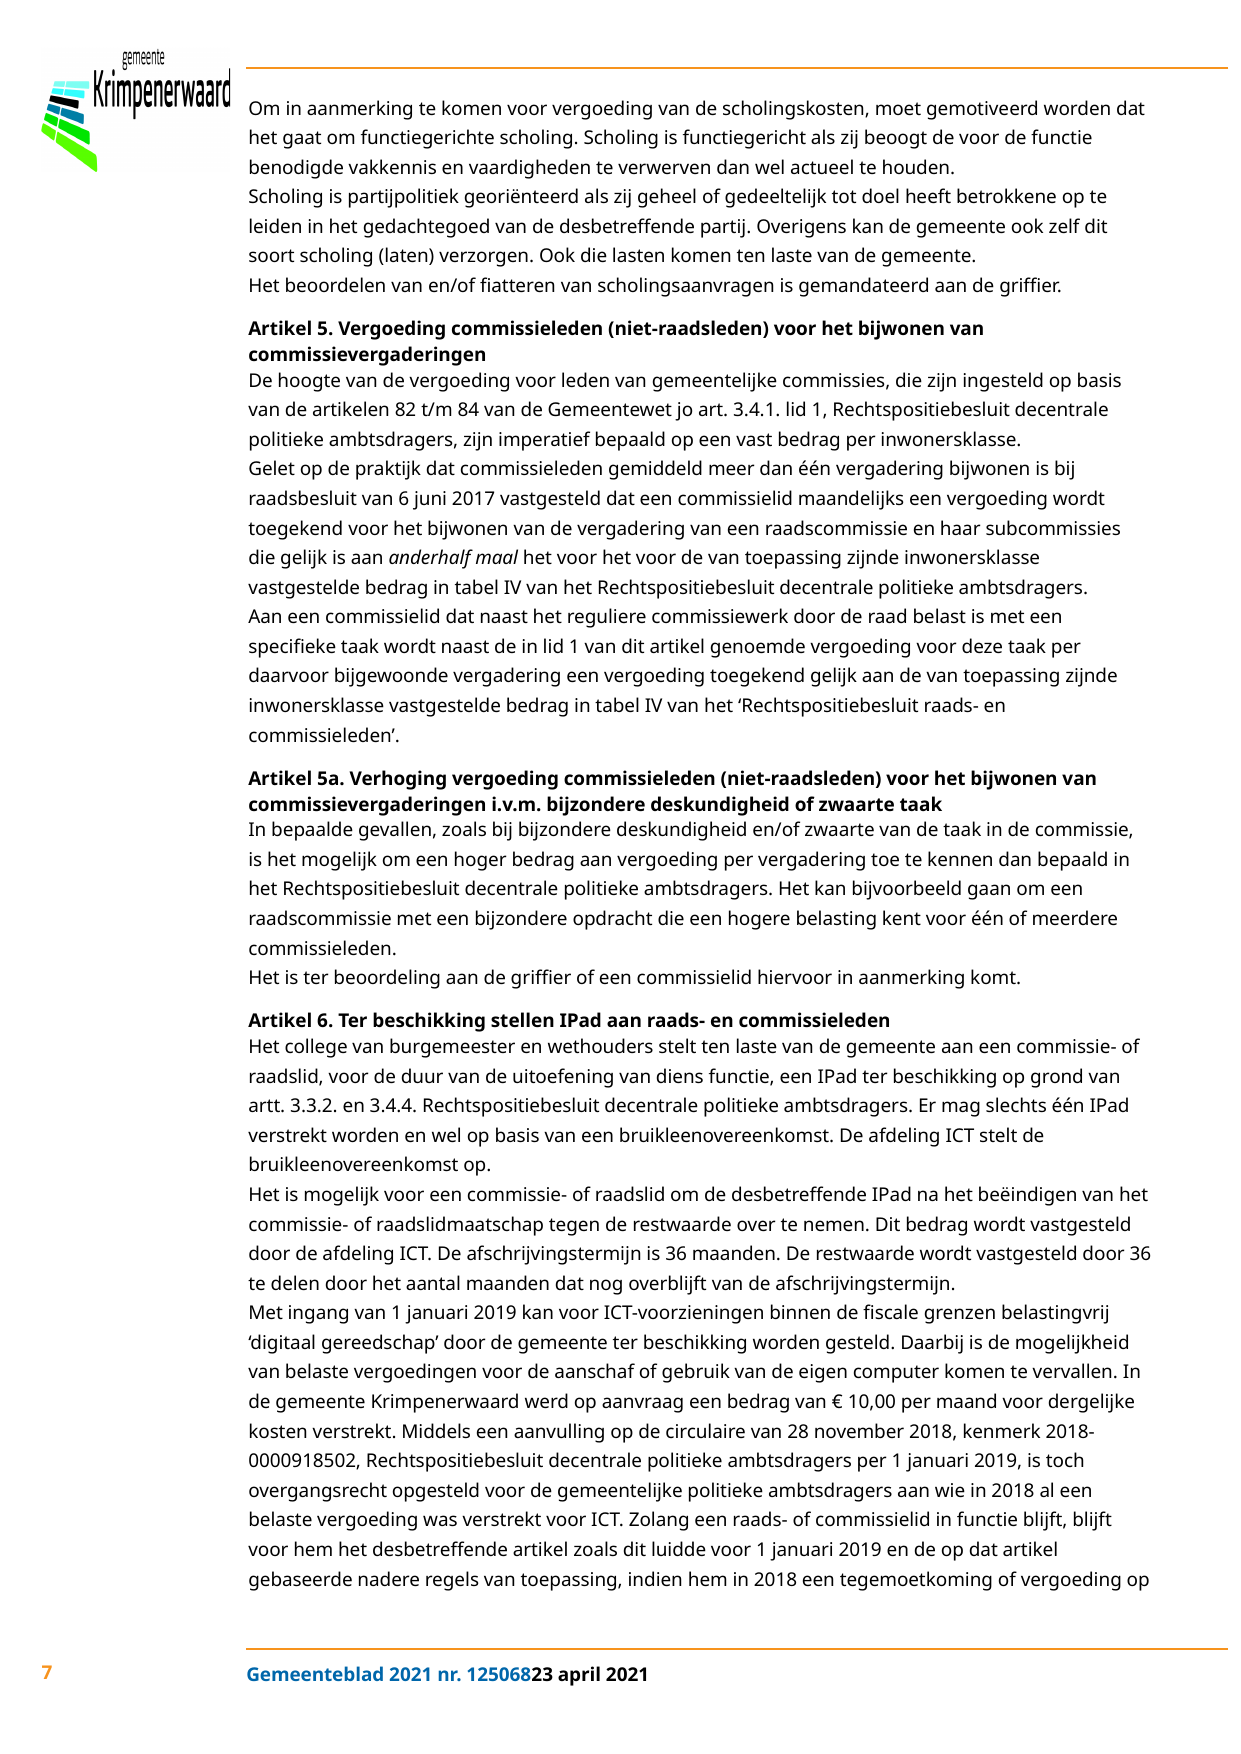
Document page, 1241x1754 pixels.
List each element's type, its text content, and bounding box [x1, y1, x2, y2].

text Het beoordelen van en/of fiatteren van scholingsaanvragen is gemandateerd aan de griffier. [248, 272, 1152, 298]
text Scholing is partijpolitiek georiënteerd als zij geheel of gedeeltelijk tot doel heeft betrokkene op te leiden in het gedachtegoed van de desbetreffende partij. Overigens kan de gemeente ook zelf dit soort scholing (laten) verzorgen. Ook die lasten komen ten laste van de gemeente. [248, 183, 1152, 268]
text Om in aanmerking te komen voor vergoeding van de scholingskosten, moet gemotiveerd worden dat het gaat om functiegerichte scholing. Scholing is functiegericht als zij beoogt de voor de functie benodigde vakkennis en vaardigheden te verwerven dan wel actueel te houden. [248, 95, 1152, 180]
text Met ingang van 1 januari 2019 kan voor ICT-voorzieningen binnen de fiscale grenzen belastingvrij ‘digitaal gereedschap’ door de gemeente ter beschikking worden gesteld. Daarbij is de mogelijkheid van belaste vergoedingen voor de aanschaf of gebruik van de eigen computer komen te vervallen. In de gemeente Krimpenerwaard werd op aanvraag een bedrag van € 10,00 per maand voor dergelijke kosten verstrekt. Middels een aanvulling op de circulaire van 28 november 2018, kenmerk 2018-0000918502, Rechtspositiebesluit decentrale politieke ambtsdragers per 1 januari 2019, is toch overgangsrecht opgesteld voor de gemeentelijke politieke ambtsdragers aan wie in 2018 al een belaste vergoeding was verstrekt voor ICT. Zolang een raads- of commissielid in functie blijft, blijft voor hem het desbetreffende artikel zoals dit luidde voor 1 januari 2019 en de op dat artikel gebaseerde nadere regels van toepassing, indien hem in 2018 een tegemoetkoming of vergoeding op [248, 1299, 1152, 1591]
text Artikel 5. Vergoeding commissieleden (niet-raadsleden) voor het bijwonen van commissievergaderingen [248, 315, 1152, 367]
text Gelet op de praktijk dat commissieleden gemiddeld meer dan één vergadering bijwonen is bij raadsbesluit van 6 juni 2017 vastgesteld dat een commissielid maandelijks een vergoeding wordt toegekend voor het bijwonen van de vergadering van een raadscommissie en haar subcommissies die gelijk is aan anderhalf maal het voor het voor de van toepassing zijnde inwonersklasse vastgestelde bedrag in tabel IV van het Rechtspositiebesluit decentrale politieke ambtsdragers. [248, 456, 1152, 600]
picture [41, 47, 231, 172]
text Aan een commissielid dat naast het reguliere commissiewerk door de raad belast is met een specifieke taak wordt naast de in lid 1 van dit artikel genoemde vergoeding voor deze taak per daarvoor bijgewoonde vergadering een vergoeding toegekend gelijk aan de van toepassing zijnde inwonersklasse vastgestelde bedrag in tabel IV van het ‘Rechtspositiebesluit raads- en commissieleden’. [248, 603, 1152, 748]
text Artikel 6. Ter beschikking stellen IPad aan raads- en commissieleden [248, 1007, 1152, 1033]
text Het is ter beoordeling aan de griffier of een commissielid hiervoor in aanmerking komt. [248, 964, 1152, 990]
text Artikel 5a. Verhoging vergoeding commissieleden (niet-raadsleden) voor het bijwonen van commissievergaderingen i.v.m. bijzondere deskundigheid of zwaarte taak [248, 765, 1152, 816]
text Het college van burgemeester en wethouders stelt ten laste van de gemeente aan een commissie- of raadslid, voor de duur van de uitoefening van diens functie, een IPad ter beschikking op grond van artt. 3.3.2. en 3.4.4. Rechtspositiebesluit decentrale politieke ambtsdragers. Er mag slechts één IPad verstrekt worden en wel op basis van een bruikleenovereenkomst. De afdeling ICT stelt de bruikleenovereenkomst op. [248, 1033, 1152, 1177]
text Het is mogelijk voor een commissie- of raadslid om de desbetreffende IPad na het beëindigen van het commissie- of raadslidmaatschap tegen de restwaarde over te nemen. Dit bedrag wordt vastgesteld door de afdeling ICT. De afschrijvingstermijn is 36 maanden. De restwaarde wordt vastgesteld door 36 te delen door het aantal maanden dat nog overblijft van de afschrijvingstermijn. [248, 1181, 1152, 1296]
text De hoogte van de vergoeding voor leden van gemeentelijke commissies, die zijn ingesteld op basis van de artikelen 82 t/m 84 van de Gemeentewet jo art. 3.4.1. lid 1, Rechtspositiebesluit decentrale politieke ambtsdragers, zijn imperatief bepaald op een vast bedrag per inwonersklasse. [248, 367, 1152, 452]
text In bepaalde gevallen, zoals bij bijzondere deskundigheid en/of zwaarte van de taak in de commissie, is het mogelijk om een hoger bedrag aan vergoeding per vergadering toe te kennen dan bepaald in het Rechtspositiebesluit decentrale politieke ambtsdragers. Het kan bijvoorbeeld gaan om een raadscommissie met een bijzondere opdracht die een hogere belasting kent voor één of meerdere commissieleden. [248, 816, 1152, 961]
